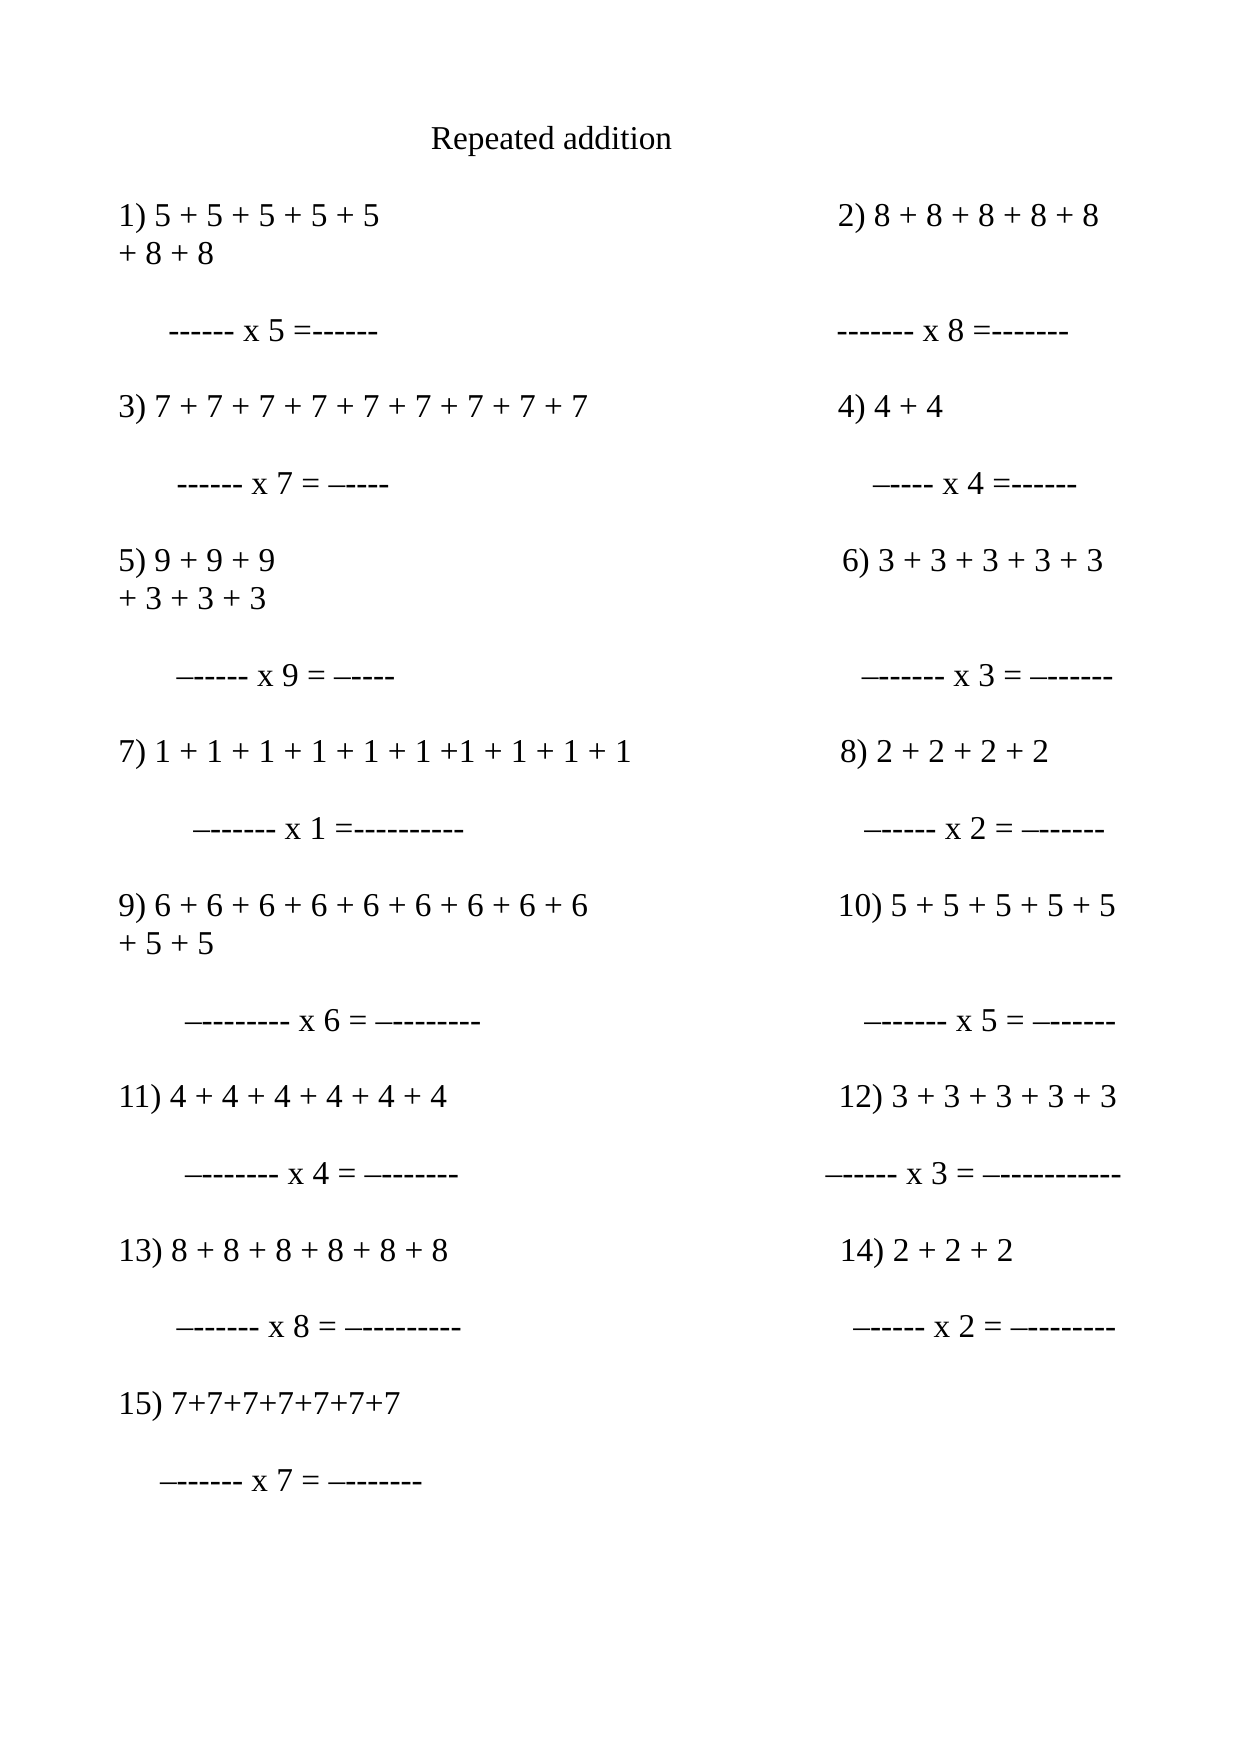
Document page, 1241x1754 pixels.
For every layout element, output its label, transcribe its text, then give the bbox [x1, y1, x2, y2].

text –------ x 7 = –------- [118, 1460, 1122, 1498]
text 1) 5 + 5 + 5 + 5 + 5 2) 8 + 8 + 8 + 8 + 8 + 8 + 8 [118, 195, 1122, 271]
text 3) 7 + 7 + 7 + 7 + 7 + 7 + 7 + 7 + 7 4) 4 + 4 [118, 386, 1122, 425]
text Repeated addition [118, 118, 1122, 156]
text 7) 1 + 1 + 1 + 1 + 1 + 1 +1 + 1 + 1 + 1 8) 2 + 2 + 2 + 2 [118, 731, 1122, 770]
text 13) 8 + 8 + 8 + 8 + 8 + 8 14) 2 + 2 + 2 [118, 1230, 1122, 1268]
text ------ x 7 = –---- –---- x 4 =------ [118, 463, 1122, 501]
text –----- x 9 = –---- –------ x 3 = –------ [118, 655, 1122, 693]
text 15) 7+7+7+7+7+7+7 [118, 1383, 1122, 1421]
text –-------- x 6 = –-------- –------ x 5 = –------ [118, 1000, 1122, 1038]
text 9) 6 + 6 + 6 + 6 + 6 + 6 + 6 + 6 + 6 10) 5 + 5 + 5 + 5 + 5 + 5 + 5 [118, 885, 1122, 961]
text –------ x 8 = –--------- –----- x 2 = –-------- [118, 1306, 1122, 1345]
text –------ x 1 =---------- –----- x 2 = –------ [118, 808, 1122, 846]
text –------- x 4 = –------- –----- x 3 = –----------- [118, 1153, 1122, 1191]
text 11) 4 + 4 + 4 + 4 + 4 + 4 12) 3 + 3 + 3 + 3 + 3 [118, 1076, 1122, 1115]
text 5) 9 + 9 + 9 6) 3 + 3 + 3 + 3 + 3 + 3 + 3 + 3 [118, 540, 1122, 616]
text ------ x 5 =------ ------- x 8 =------- [118, 310, 1122, 348]
